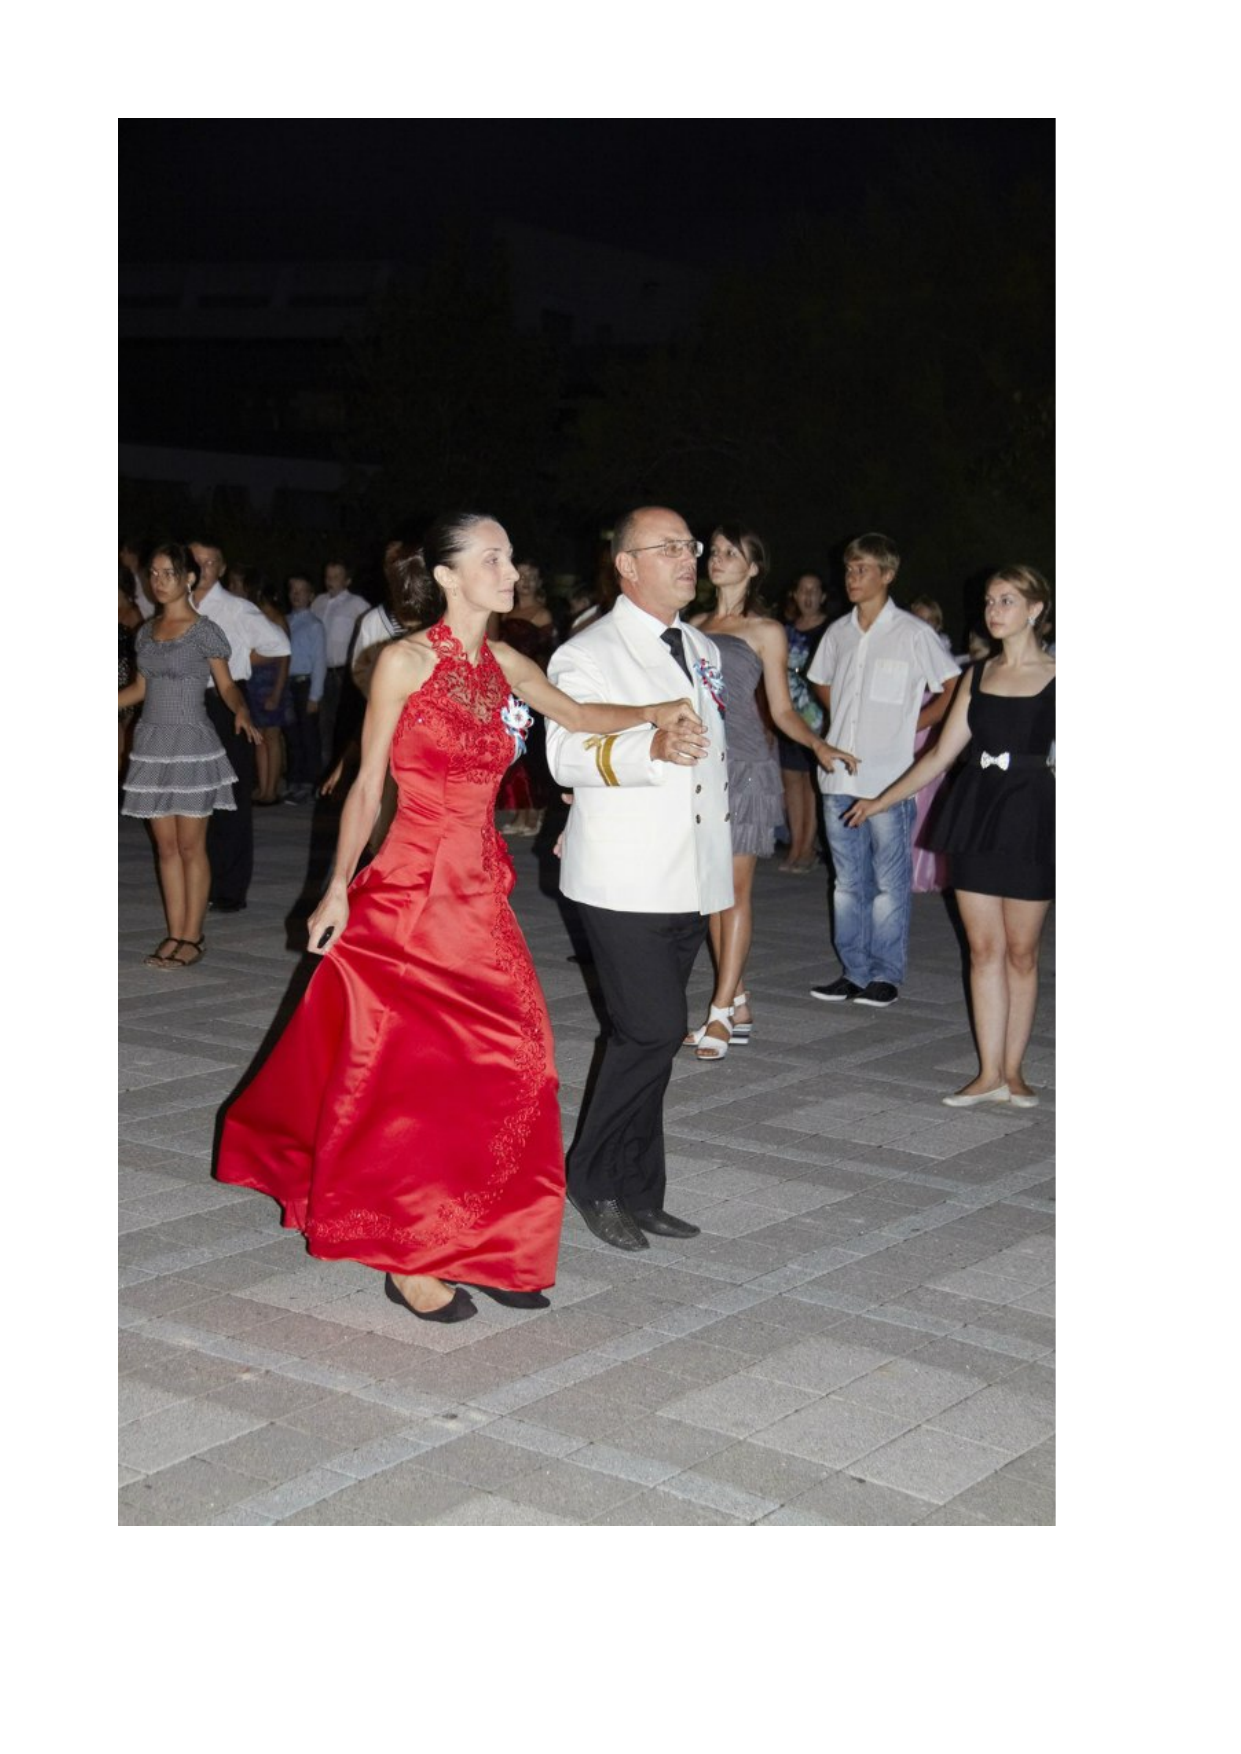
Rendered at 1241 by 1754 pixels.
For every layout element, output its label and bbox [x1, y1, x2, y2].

picture [118, 118, 1056, 1526]
